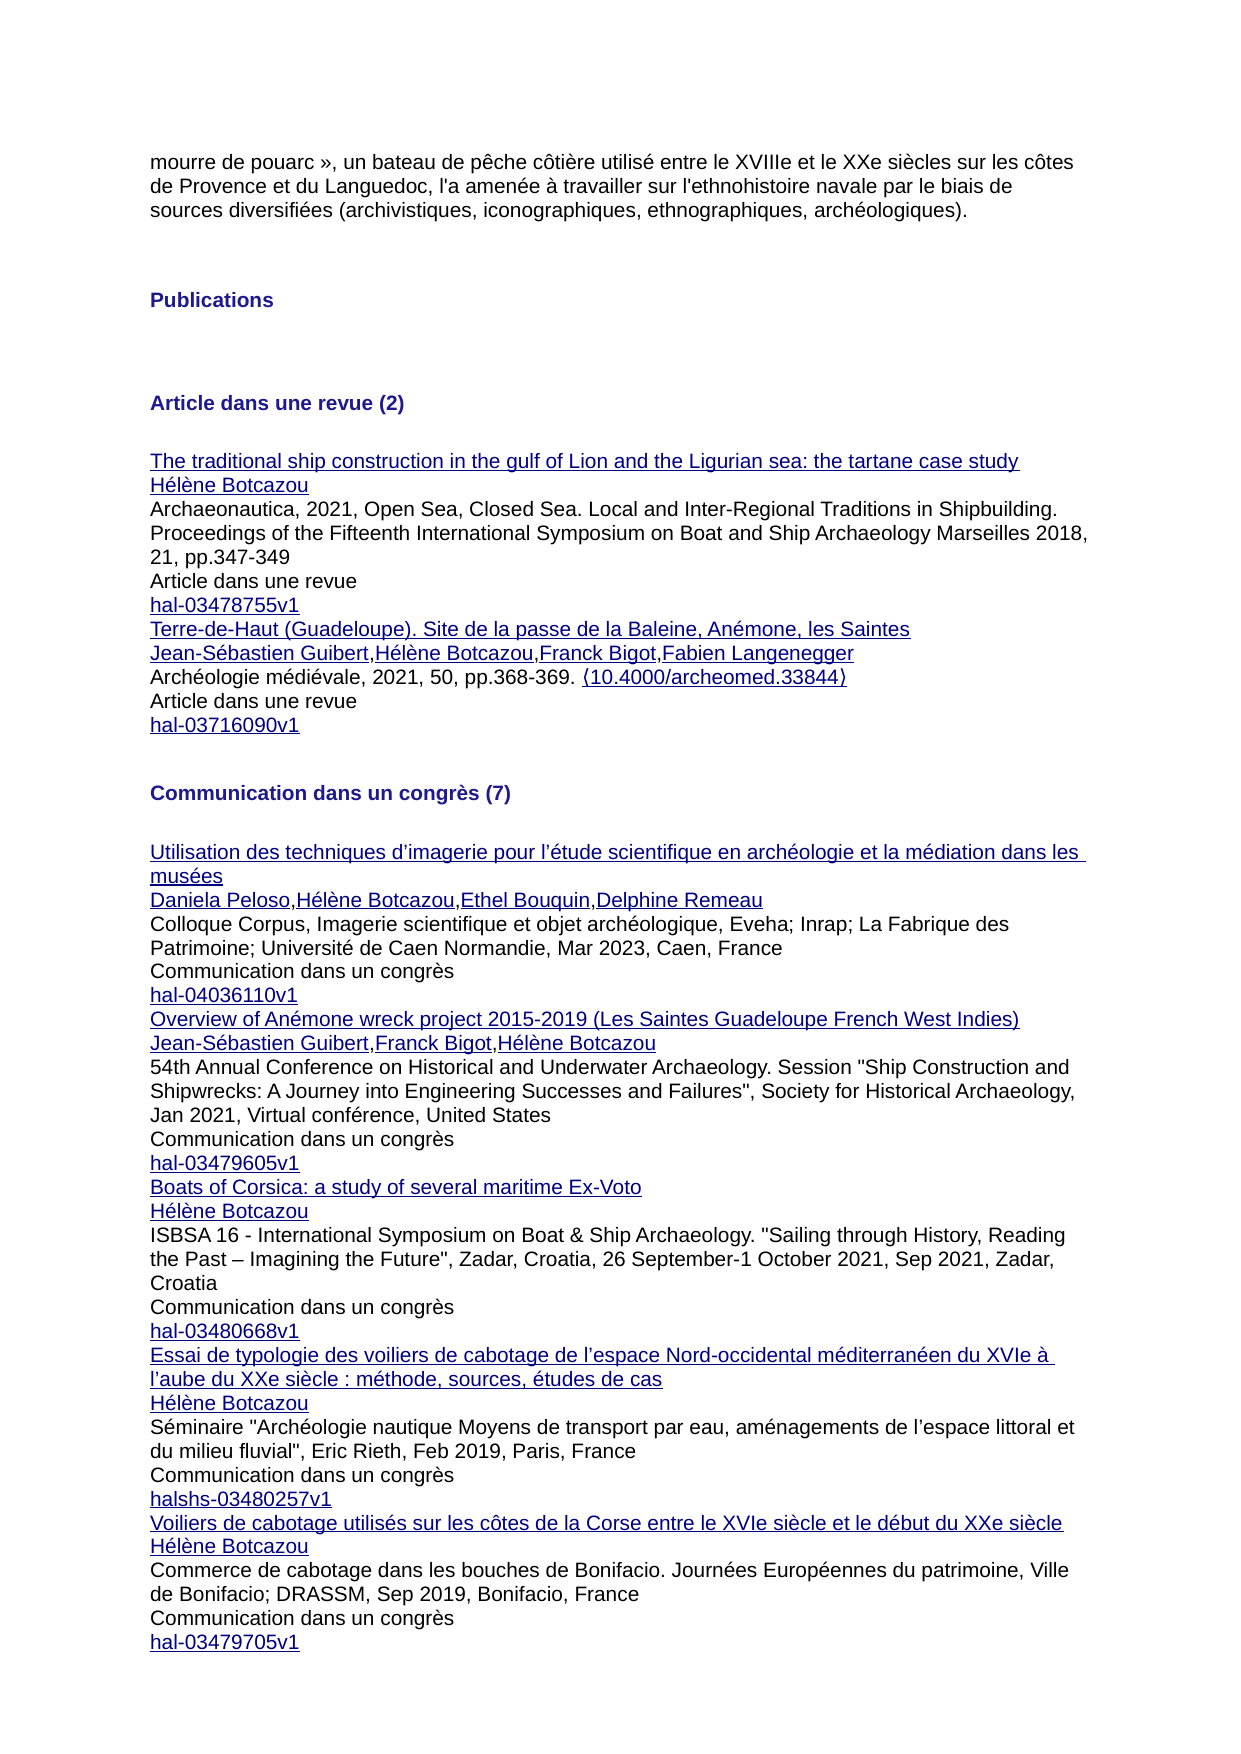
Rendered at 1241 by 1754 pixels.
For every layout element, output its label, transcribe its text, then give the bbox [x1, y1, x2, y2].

table_cell Voiliers de cabotage utilisés sur les côtes de la Corse entre le XVIe siècle et le début du XXe siècle Hélène Botcazou Commerce de cabotage dans les bouches de Bonifacio. Journées Européennes du patrimoine, Ville de Bonifacio; DRASSM, Sep 2019, Bonifacio, France Communication dans un congrès hal-03479705v1 [150, 1510, 1090, 1654]
table_cell Overview of Anémone wreck project 2015-2019 (Les Saintes Guadeloupe French West Indies) Jean-Sébastien Guibert,Franck Bigot,Hélène Botcazou 54th Annual Conference on Historical and Underwater Archaeology. Session "Ship Construction and Shipwrecks: A Journey into Engineering Successes and Failures", Society for Historical Archaeology, Jan 2021, Virtual conférence, United States Communication dans un congrès hal-03479605v1 [150, 1007, 1090, 1175]
subtitle Article dans une revue (2) [150, 391, 1090, 414]
subtitle Publications [150, 287, 1090, 311]
table_cell Essai de typologie des voiliers de cabotage de l’espace Nord-occidental méditerranéen du XVIe à l’aube du XXe siècle : méthode, sources, études de cas Hélène Botcazou Séminaire "Archéologie nautique Moyens de transport par eau, aménagements de l’espace littoral et du milieu fluvial", Eric Rieth, Feb 2019, Paris, France Communication dans un congrès halshs-03480257v1 [150, 1343, 1090, 1510]
subtitle Communication dans un congrès (7) [150, 781, 1090, 805]
table_header The traditional ship construction in the gulf of Lion and the Ligurian sea: the tartane case study Hélène Botcazou Archaeonautica, 2021, Open Sea, Closed Sea. Local and Inter-Regional Traditions in Shipbuilding. Proceedings of the Fifteenth International Symposium on Boat and Ship Archaeology Marseilles 2018, 21, pp.347-349 Article dans une revue hal-03478755v1 [150, 449, 1090, 617]
table_cell Boats of Corsica: a study of several maritime Ex‐Voto Hélène Botcazou ISBSA 16 - International Symposium on Boat & Ship Archaeology. "Sailing through History, Reading the Past – Imagining the Future", Zadar, Croatia, 26 September-1 October 2021, Sep 2021, Zadar, Croatia Communication dans un congrès hal-03480668v1 [150, 1175, 1090, 1343]
table_cell Terre-de-Haut (Guadeloupe). Site de la passe de la Baleine, Anémone, les Saintes Jean-Sébastien Guibert,Hélène Botcazou,Franck Bigot,Fabien Langenegger Archéologie médiévale, 2021, 50, pp.368-369. ⟨10.4000/archeomed.33844⟩ Article dans une revue hal-03716090v1 [150, 617, 1090, 736]
table_header Utilisation des techniques d’imagerie pour l’étude scientifique en archéologie et la médiation dans les musées Daniela Peloso,Hélène Botcazou,Ethel Bouquin,Delphine Remeau Colloque Corpus, Imagerie scientifique et objet archéologique, Eveha; Inrap; La Fabrique des Patrimoine; Université de Caen Normandie, Mar 2023, Caen, France Communication dans un congrès hal-04036110v1 [150, 840, 1090, 1007]
text mourre de pouarc », un bateau de pêche côtière utilisé entre le XVIIIe et le XXe siècles sur les côtes de Provence et du Languedoc, l'a amenée à travailler sur l'ethnohistoire navale par le biais de sources diversifiées (archivistiques, iconographiques, ethnographiques, archéologiques). [150, 150, 1090, 222]
